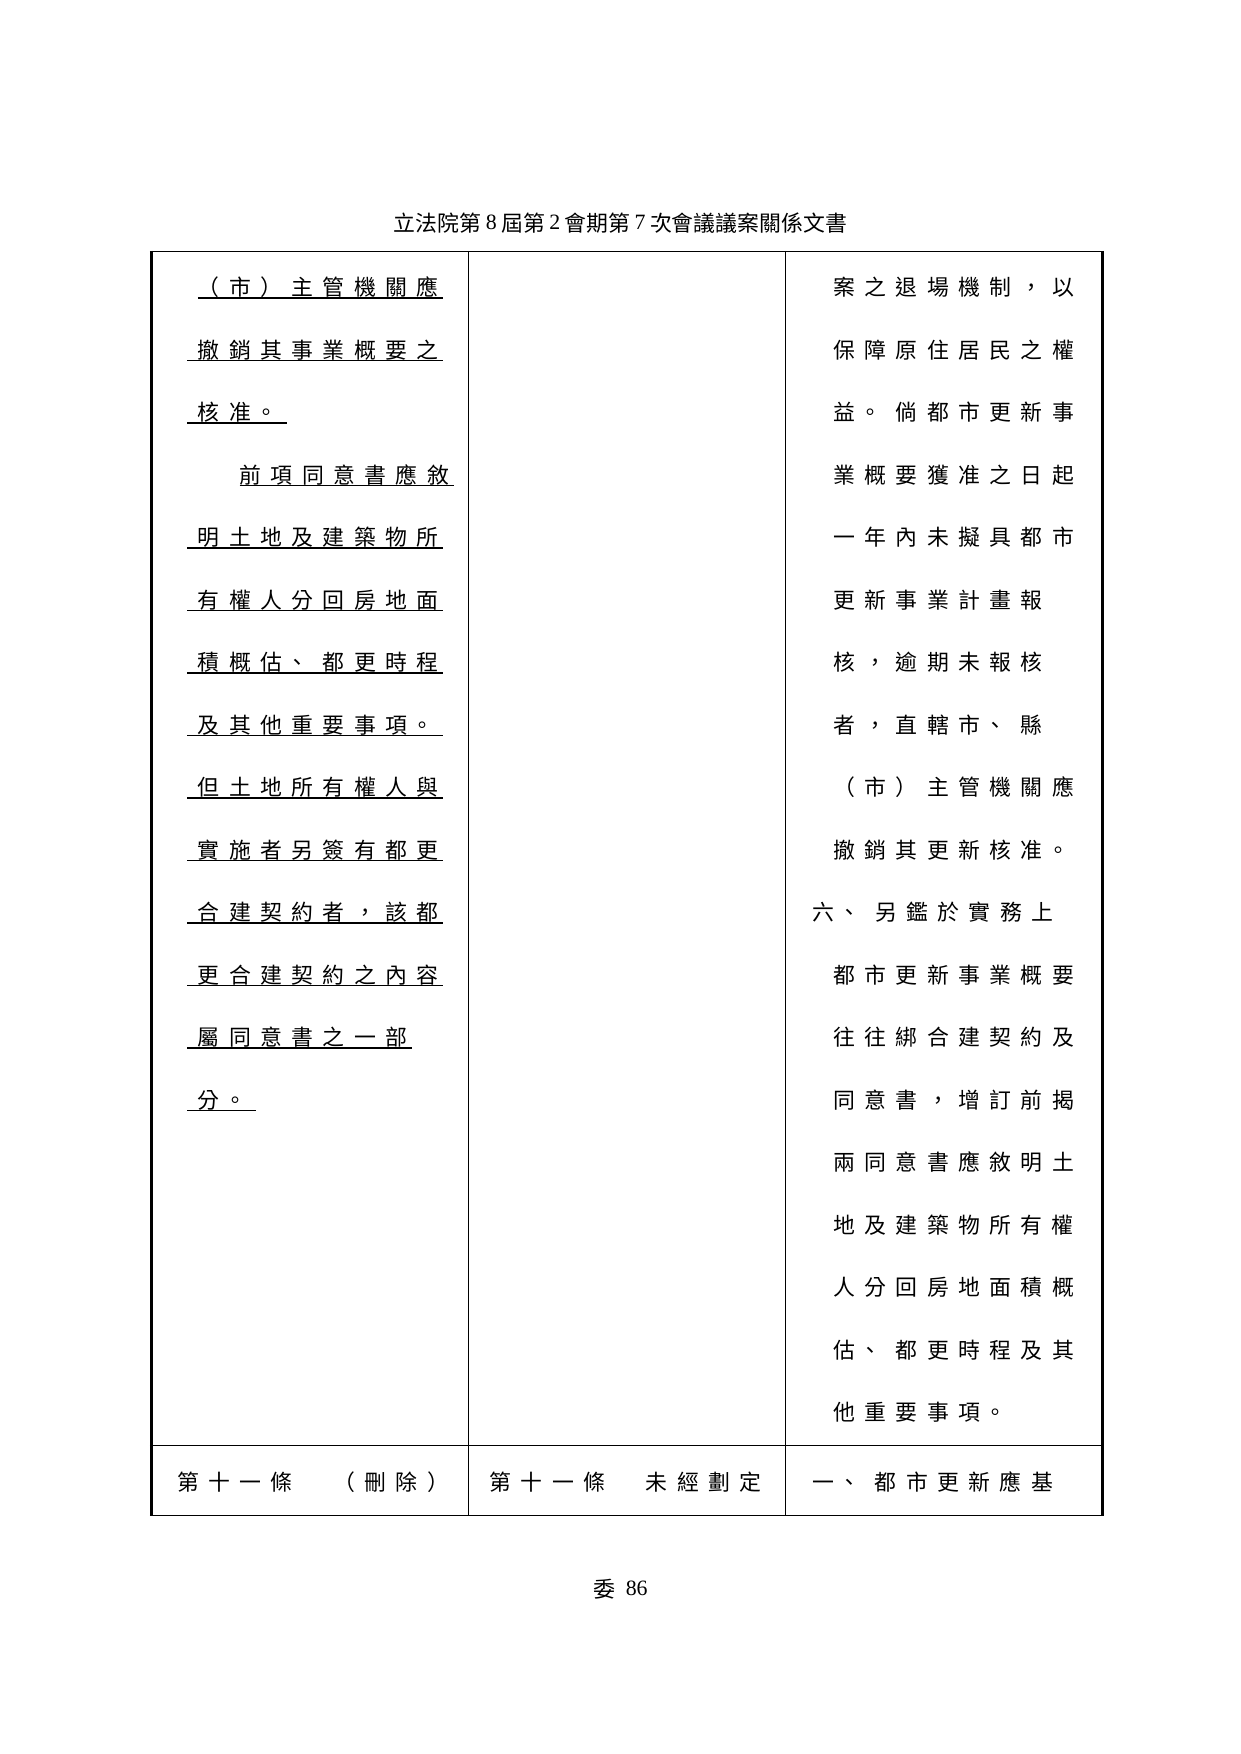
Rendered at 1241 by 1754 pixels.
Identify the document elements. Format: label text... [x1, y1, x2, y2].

table_cell 第十一條 （刪除） [153, 1446, 468, 1514]
table_cell 第十一條 未經劃定 [469, 1446, 785, 1514]
table_cell [469, 252, 785, 1445]
table_cell （市）主管機關應撤銷其事業概要之核准。 前項同意書應敘明土地及建築物所有權人分回房地面積概估、都更時程及其他重要事項。但土地所有權人與實施者另簽有都更合建契約者，該都更合建契約之內容屬同意書之一部分。 [153, 252, 468, 1445]
table_cell 案之退場機制，以保障原住居民之權益。倘都市更新事業概要獲准之日起一年內未擬具都市更新事業計畫報核，逾期未報核者，直轄市、縣（市）主管機關應撤銷其更新核准。 六、另鑑於實務上都市更新事業概要往往綁合建契約及同意書，增訂前揭兩同意書應敘明土地及建築物所有權人分回房地面積概估、都更時程及其他重要事項。 [786, 252, 1101, 1445]
table_cell 一、都市更新應基 [786, 1446, 1101, 1514]
